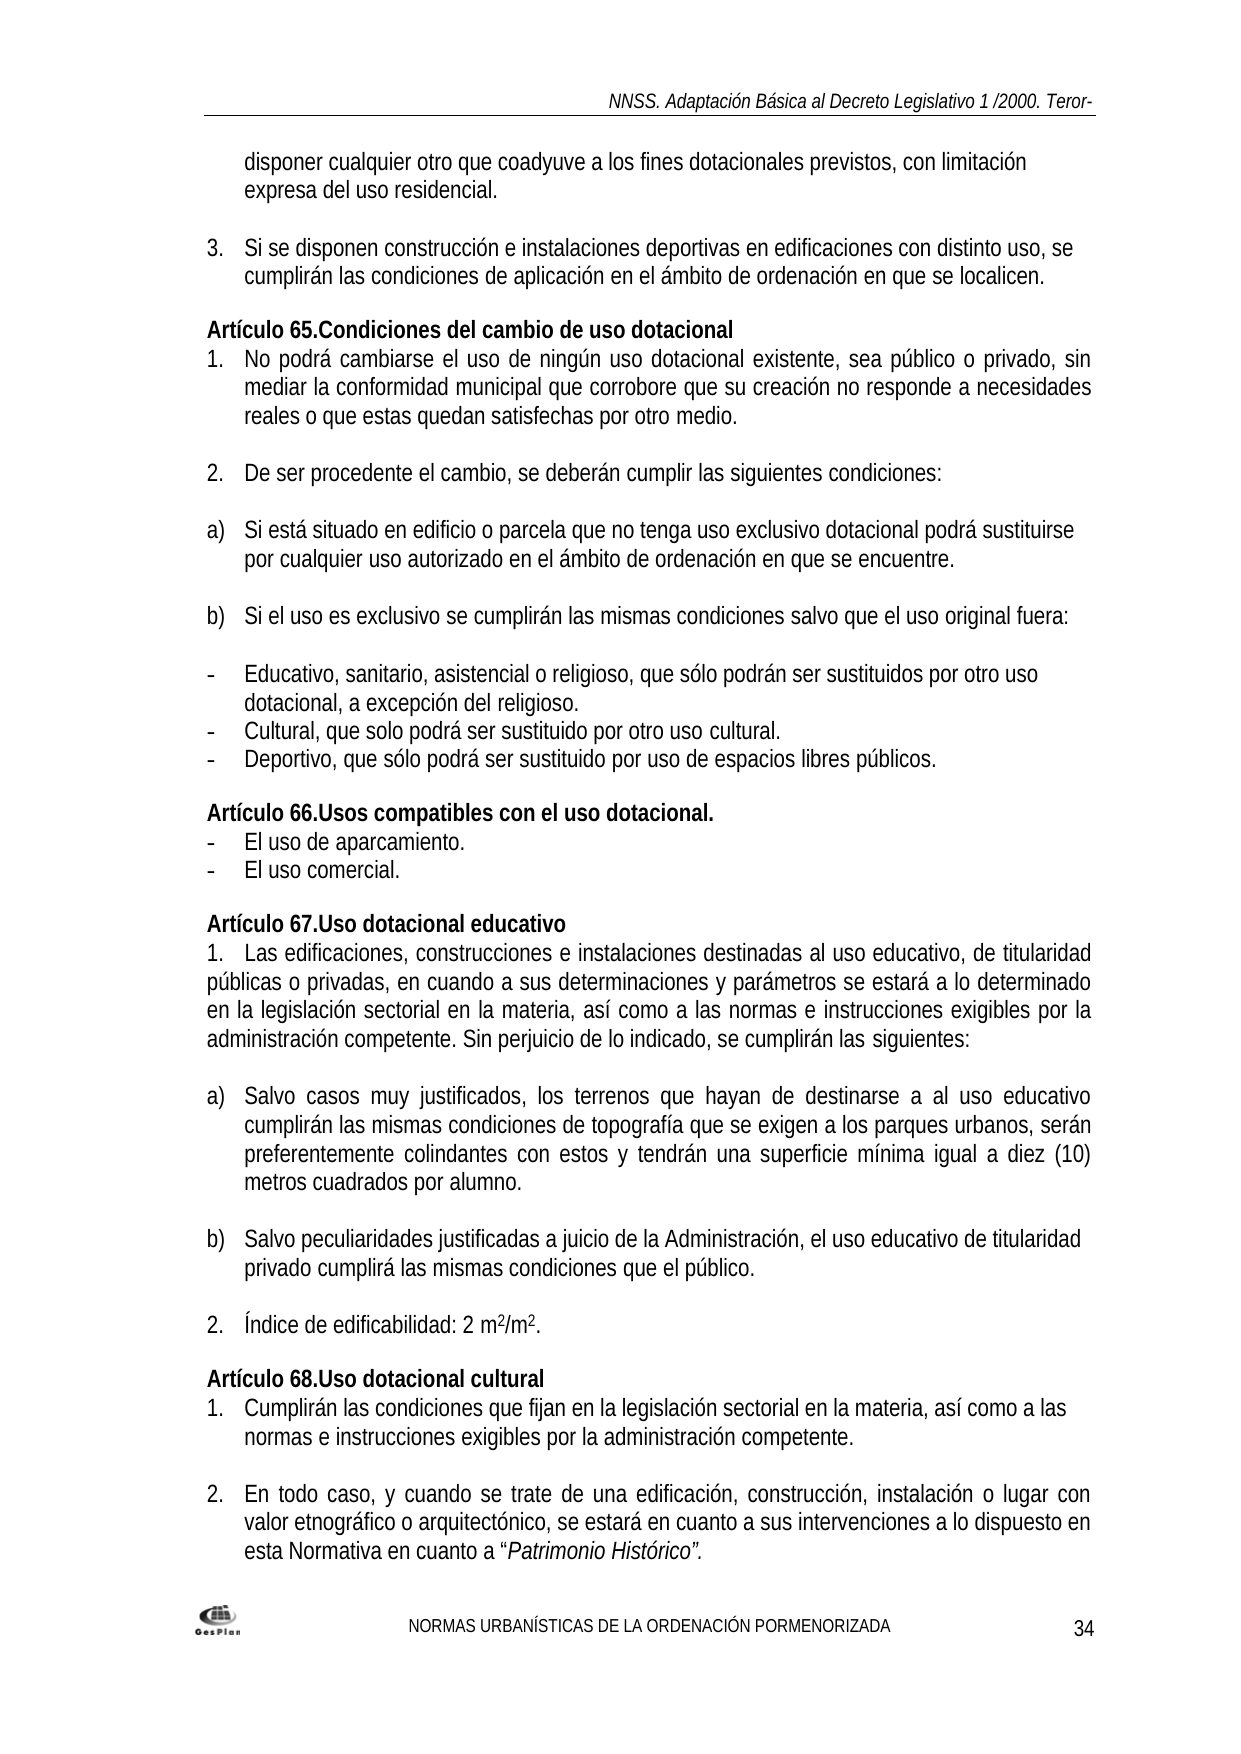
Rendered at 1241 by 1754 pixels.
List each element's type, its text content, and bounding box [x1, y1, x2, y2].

picture [195, 1605, 240, 1635]
list Si está situado en edificio o parcela que no tenga uso exclusivo dotacional podrá sustituirse por cualquier uso autorizado en el ámbito de ordenación en que se encuentre. [207, 515, 1093, 573]
list El uso comercial. [207, 856, 1109, 884]
list Deportivo, que sólo podrá ser sustituido por uso de espacios libres públicos. [207, 745, 1109, 774]
list De ser procedente el cambio, se deberán cumplir las siguientes condiciones: [207, 458, 1109, 487]
list Cumplirán las condiciones que fijan en la legislación sectorial en la materia, así como a las normas e instrucciones exigibles por la administración competente. [207, 1393, 1093, 1450]
list Cultural, que solo podrá ser sustituido por otro uso cultural. [207, 716, 1109, 745]
list Las edificaciones, construcciones e instalaciones destinadas al uso educativo, de titularidad públicas o privadas, en cuando a sus determinaciones y parámetros se estará a lo determinado en la legislación sectorial en la materia, así como a las normas e instrucciones exigibles por la administración competente. Sin perjuicio de lo indicado, se cumplirán las siguientes: [207, 938, 1093, 1053]
list Salvo casos muy justificados, los terrenos que hayan de destinarse a al uso educativo cumplirán las mismas condiciones de topografía que se exigen a los parques urbanos, serán preferentemente colindantes con estos y tendrán una superficie mínima igual a diez (10) metros cuadrados por alumno. [207, 1081, 1093, 1196]
list Índice de edificabilidad: 2 m2/m2. [207, 1310, 1109, 1339]
subtitle Artículo 68.Uso dotacional cultural [207, 1364, 1109, 1393]
subtitle Artículo 65.Condiciones del cambio de uso dotacional [207, 315, 1109, 343]
list El uso de aparcamiento. [207, 827, 1109, 856]
list Si se disponen construcción e instalaciones deportivas en edificaciones con distinto uso, se cumplirán las condiciones de aplicación en el ámbito de ordenación en que se localicen. [207, 233, 1093, 290]
list Si el uso es exclusivo se cumplirán las mismas condiciones salvo que el uso original fuera: [207, 601, 1109, 630]
list No podrá cambiarse el uso de ningún uso dotacional existente, sea público o privado, sin mediar la conformidad municipal que corrobore que su creación no responde a necesidades reales o que estas quedan satisfechas por otro medio. [207, 343, 1093, 429]
subtitle Artículo 67.Uso dotacional educativo [207, 909, 1109, 938]
list Educativo, sanitario, asistencial o religioso, que sólo podrán ser sustituidos por otro uso dotacional, a excepción del religioso. [207, 659, 1093, 716]
subtitle Artículo 66.Usos compatibles con el uso dotacional. [207, 798, 1109, 827]
list En todo caso, y cuando se trate de una edificación, construcción, instalación o lugar con valor etnográfico o arquitectónico, se estará en cuanto a sus intervenciones a lo dispuesto en esta Normativa en cuanto a “Patrimonio Histórico”. [207, 1479, 1093, 1565]
text disponer cualquier otro que coadyuve a los fines dotacionales previstos, con limitación expresa del uso residencial. [244, 147, 1081, 204]
list Salvo peculiaridades justificadas a juicio de la Administración, el uso educativo de titularidad privado cumplirá las mismas condiciones que el público. [207, 1224, 1093, 1282]
